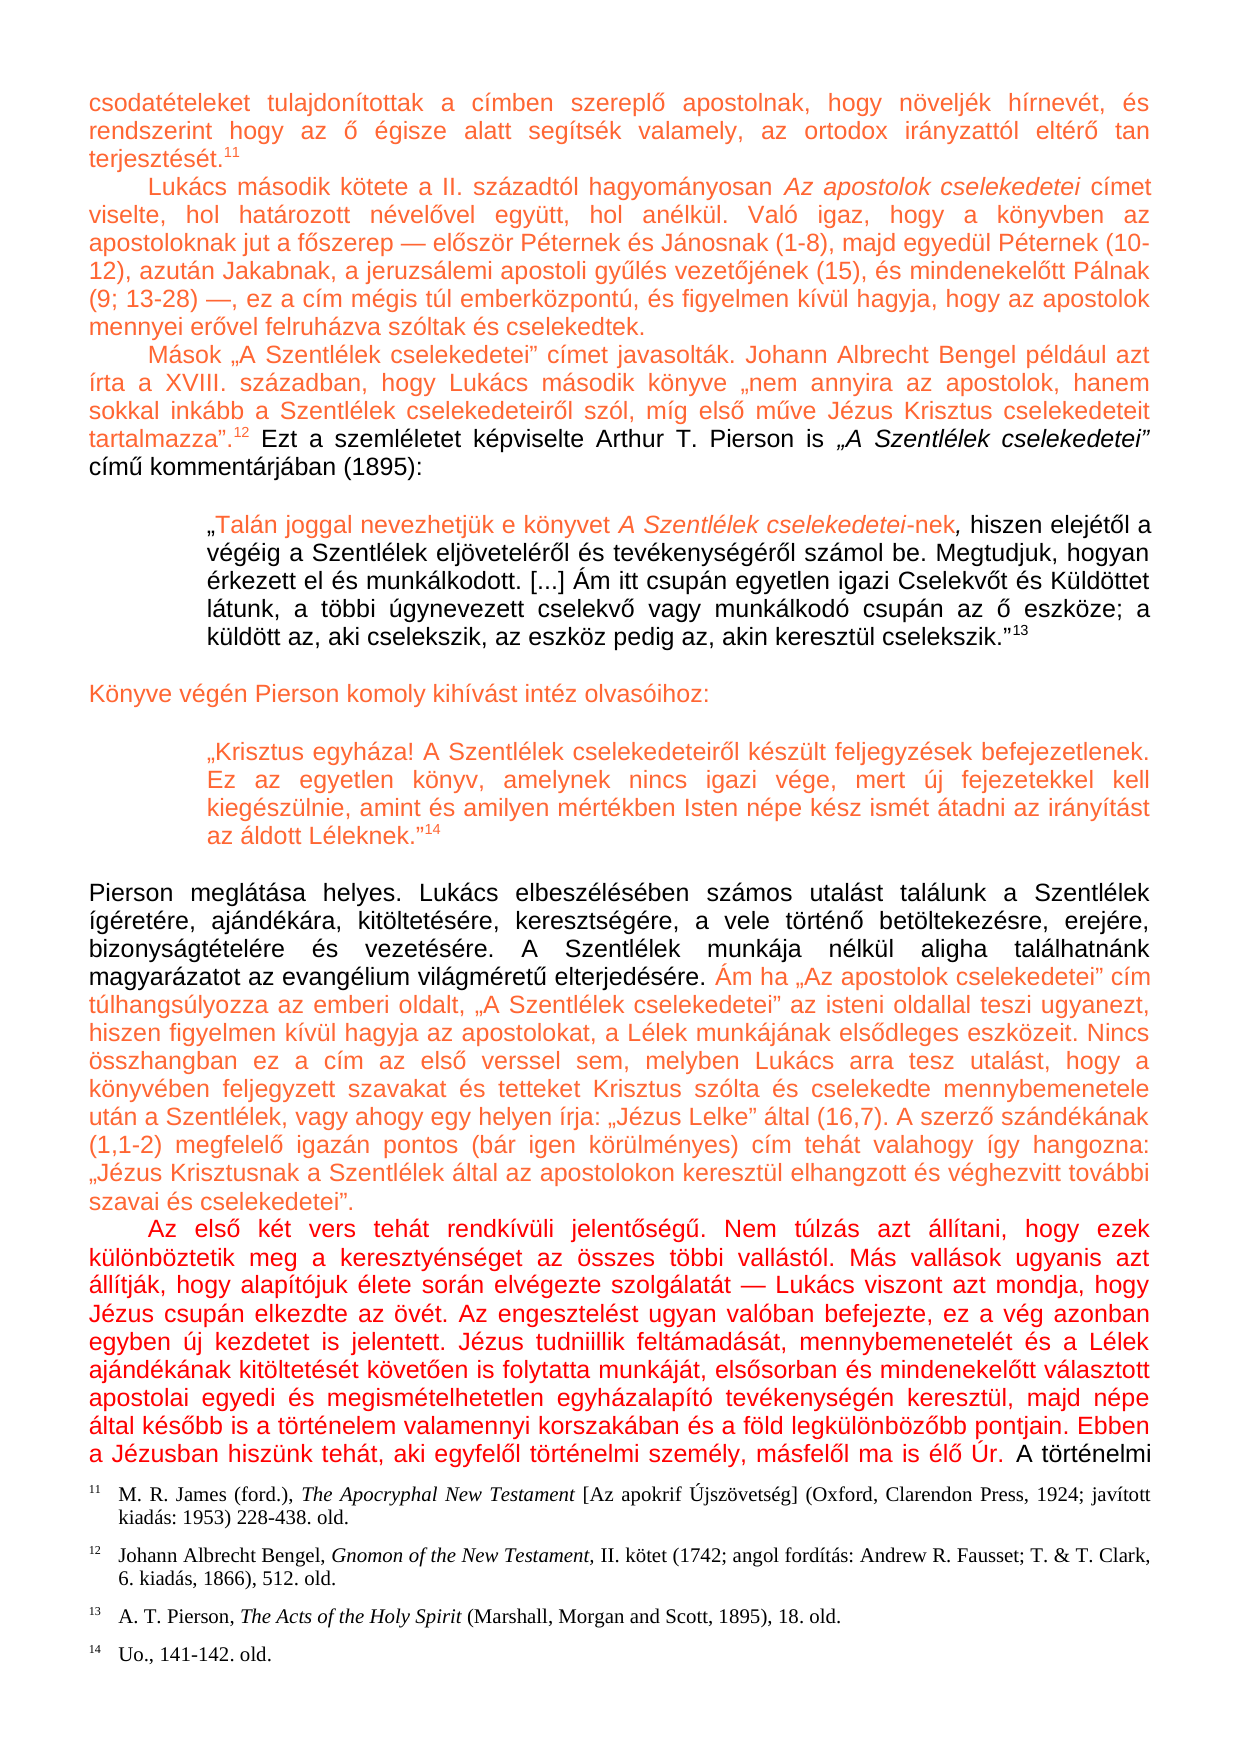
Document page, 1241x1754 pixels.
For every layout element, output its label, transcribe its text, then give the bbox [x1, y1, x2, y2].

text A. T. Pierson, The Acts of the Holy Spirit (Marshall, Morgan and Scott, 1895), 18. old. [88, 1604, 1152, 1628]
text Könyve végén Pierson komoly kihívást intéz olvasóihoz: [88, 680, 1152, 708]
text Uo., 141-142. old. [88, 1642, 1152, 1665]
text „Krisztus egyháza! A Szentlélek cselekedeteiről készült feljegyzések befejezetlenek. Ez az egyetlen könyv, amelynek nincs igazi vége, mert új fejezetekkel kell kiegészülnie, amint és amilyen mértékben Isten népe kész ismét átadni az irányítást az áldott Léleknek.” [207, 737, 1152, 849]
text Lukács második kötete a II. századtól hagyományosan Az apostolok cselekedetei címet viselte, hol határozott névelővel együtt, hol anélkül. Való igaz, hogy a könyvben az apostoloknak jut a főszerep — először Péternek és Jánosnak (1-8), majd egyedül Péternek (10-12), azután Jakabnak, a jeruzsálemi apostoli gyűlés vezetőjének (15), és mindenekelőtt Pálnak (9; 13-28) —, ez a cím mégis túl emberközpontú, és figyelmen kívül hagyja, hogy az apostolok mennyei erővel felruházva szóltak és cselekedtek. [88, 173, 1152, 341]
text Johann Albrecht Bengel, Gnomon of the New Testament, II. kötet (1742; angol fordítás: Andrew R. Fausset; T. & T. Clark, 6. kiadás, 1866), 512. old. [88, 1544, 1152, 1590]
text Az első két vers tehát rendkívüli jelentőségű. Nem túlzás azt állítani, hogy ezek különböztetik meg a keresztyénséget az összes többi vallástól. Más vallások ugyanis azt állítják, hogy alapítójuk élete során elvégezte szolgálatát — Lukács viszont azt mondja, hogy Jézus csupán elkezdte az övét. Az engesztelést ugyan valóban befejezte, ez a vég azonban egyben új kezdetet is jelentett. Jézus tudniillik feltámadását, mennybemenetelét és a Lélek ajándékának kitöltetését követően is folytatta munkáját, elsősorban és mindenekelőtt választott apostolai egyedi és megismételhetetlen egyházalapító tevékenységén keresztül, majd népe által később is a történelem valamennyi korszakában és a föld legkülönbözőbb pontjain. Ebben a Jézusban hiszünk tehát, aki egyfelől történelmi személy, másfelől ma is élő Úr. A történelmi [88, 1215, 1152, 1467]
text csodatételeket tulajdonítottak a címben szereplő apostolnak, hogy növeljék hírnevét, és rendszerint hogy az ő égisze alatt segítsék valamely, az ortodox irányzattól eltérő tan terjesztését. [88, 88, 1152, 173]
text M. R. James (ford.), The Apocryphal New Testament [Az apokrif Újszövetség] (Oxford, Clarendon Press, 1924; javított kiadás: 1953) 228-438. old. [88, 1483, 1152, 1529]
text „Talán joggal nevezhetjük e könyvet A Szentlélek cselekedetei-nek, hiszen elejétől a végéig a Szentlélek eljöveteléről és tevékenységéről számol be. Megtudjuk, hogyan érkezett el és munkálkodott. [...] Ám itt csupán egyetlen igazi Cselekvőt és Küldöttet látunk, a többi úgynevezett cselekvő vagy munkálkodó csupán az ő eszköze; a küldött az, aki cselekszik, az eszköz pedig az, akin keresztül cselekszik.” [207, 510, 1152, 650]
text Pierson meglátása helyes. Lukács elbeszélésében számos utalást találunk a Szentlélek ígéretére, ajándékára, kitöltetésére, keresztségére, a vele történő betöltekezésre, erejére, bizonyságtételére és vezetésére. A Szentlélek munkája nélkül aligha találhatnánk magyarázatot az evangélium világméretű elterjedésére. Ám ha „Az apostolok cselekedetei” cím túlhangsúlyozza az emberi oldalt, „A Szentlélek cselekedetei” az isteni oldallal teszi ugyanezt, hiszen figyelmen kívül hagyja az apostolokat, a Lélek munkájának elsődleges eszközeit. Nincs összhangban ez a cím az első verssel sem, melyben Lukács arra tesz utalást, hogy a könyvében feljegyzett szavakat és tetteket Krisztus szólta és cselekedte mennybemenetele után a Szentlélek, vagy ahogy egy helyen írja: „Jézus Lelke” által (16,7). A szerző szándékának (1,1-2) megfelelő igazán pontos (bár igen körülményes) cím tehát valahogy így hangozna: „Jézus Krisztusnak a Szentlélek által az apostolokon keresztül elhangzott és véghezvitt további szavai és cselekedetei”. [88, 879, 1152, 1215]
text Mások „A Szentlélek cselekedetei” címet javasolták. Johann Albrecht Bengel például azt írta a XVIII. században, hogy Lukács második könyve „nem annyira az apostolok, hanem sokkal inkább a Szentlélek cselekedeteiről szól, míg első műve Jézus Krisztus cselekedeteit tartalmazza”. Ezt a szemléletet képviselte Arthur T. Pierson is „A Szentlélek cselekedetei” című kommentárjában (1895): [88, 341, 1152, 481]
